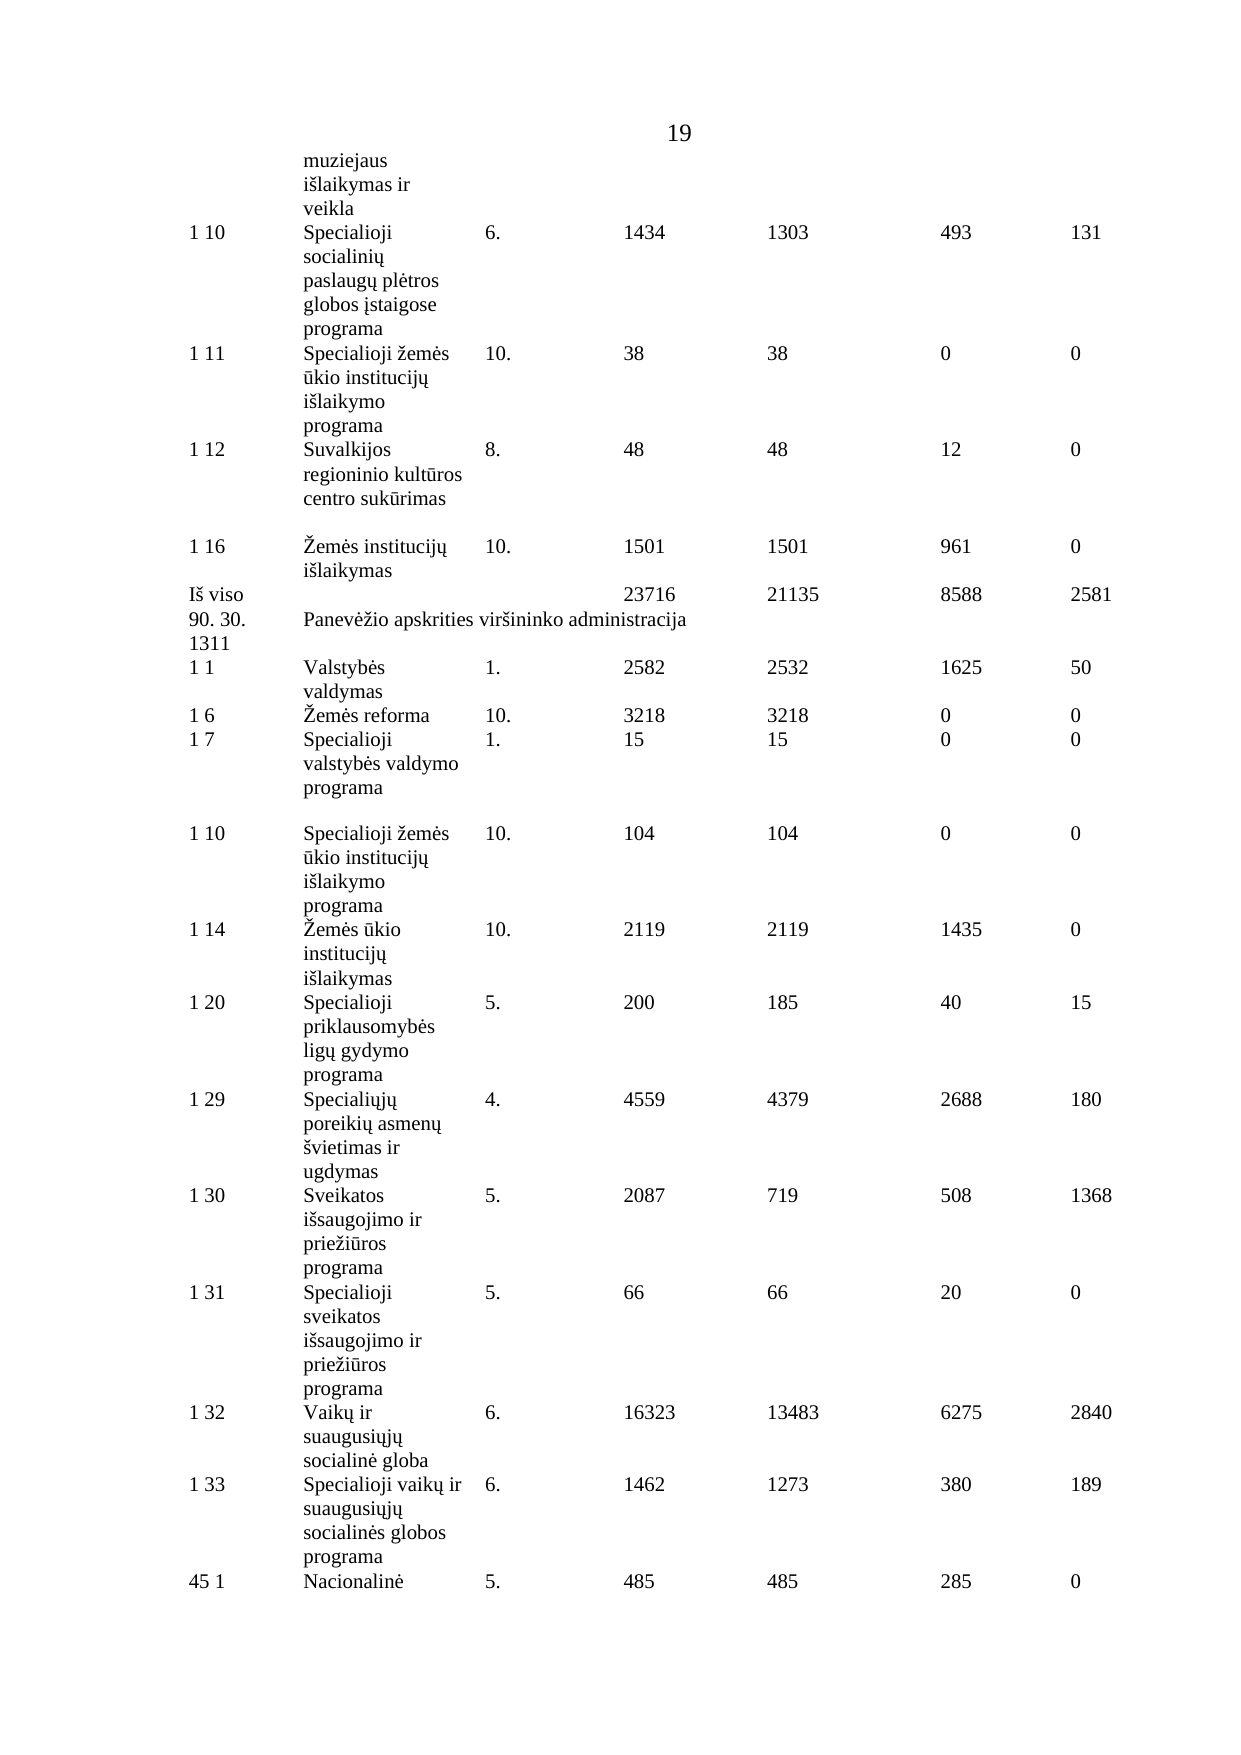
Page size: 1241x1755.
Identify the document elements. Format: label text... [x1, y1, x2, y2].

table_cell [1175, 534, 1181, 582]
table_cell [929, 148, 1059, 220]
table_cell 15 [612, 727, 756, 821]
table_cell 13483 [756, 1400, 929, 1472]
table_cell 1. [474, 655, 612, 703]
table_cell Specialioji žemės ūkio institucijų išlaikymo programa [292, 821, 474, 917]
table_cell Žemės institucijų išlaikymas [292, 534, 474, 582]
table_cell 1 14 [177, 917, 292, 990]
table_cell Specialiųjų poreikių asmenų švietimas ir ugdymas [292, 1087, 474, 1183]
table_cell [1175, 606, 1181, 654]
table_cell 2119 [756, 917, 929, 990]
table_cell 1 20 [177, 990, 292, 1087]
table_cell [1175, 1400, 1181, 1472]
table_cell 1 11 [177, 341, 292, 437]
table_cell 0 [1059, 727, 1174, 821]
table_cell 15 [756, 727, 929, 821]
table_cell [1175, 1280, 1181, 1400]
table_cell 104 [612, 821, 756, 917]
table_cell [612, 148, 756, 220]
table_cell Valstybės valdymas [292, 655, 474, 703]
table_cell 20 [929, 1280, 1059, 1400]
table_cell 6275 [929, 1400, 1059, 1472]
table_cell 12 [929, 438, 1059, 534]
table_cell 8. [474, 438, 612, 534]
table_cell Specialioji sveikatos išsaugojimo ir priežiūros programa [292, 1280, 474, 1400]
table_cell 48 [756, 438, 929, 534]
table_cell [1175, 220, 1181, 341]
table_cell [1175, 341, 1181, 437]
table_cell 1 29 [177, 1087, 292, 1183]
table_cell 2688 [929, 1087, 1059, 1183]
table_cell [474, 148, 612, 220]
table_cell Nacionalinė [292, 1569, 474, 1606]
table_cell Specialioji žemės ūkio institucijų išlaikymo programa [292, 341, 474, 437]
table_cell Sveikatos išsaugojimo ir priežiūros programa [292, 1183, 474, 1280]
table_cell 38 [756, 341, 929, 437]
table_cell Vaikų ir suaugusiųjų socialinė globa [292, 1400, 474, 1472]
table_cell 21135 [756, 583, 929, 606]
table_cell 1273 [756, 1472, 929, 1569]
table_cell 0 [1059, 534, 1174, 582]
table_cell 0 [1059, 1569, 1174, 1606]
table_cell 3218 [756, 703, 929, 727]
table_cell 5. [474, 1280, 612, 1400]
table_cell [1175, 821, 1181, 917]
table_cell 2087 [612, 1183, 756, 1280]
table_cell [1175, 1472, 1181, 1569]
table_cell 1303 [756, 220, 929, 341]
table_cell 5. [474, 990, 612, 1087]
table_cell 10. [474, 703, 612, 727]
table_cell Suvalkijos regioninio kultūros centro sukūrimas [292, 438, 474, 534]
table_cell [1175, 703, 1181, 727]
table_cell [1175, 1569, 1181, 1606]
table_cell Specialioji vaikų ir suaugusiųjų socialinės globos programa [292, 1472, 474, 1569]
table_cell 0 [1059, 1280, 1174, 1400]
table_cell 1625 [929, 655, 1059, 703]
table_cell 485 [756, 1569, 929, 1606]
table_cell 2119 [612, 917, 756, 990]
table_cell 131 [1059, 220, 1174, 341]
table_cell 2582 [612, 655, 756, 703]
table_cell 2532 [756, 655, 929, 703]
table_cell 4. [474, 1087, 612, 1183]
table_cell 2581 [1059, 583, 1174, 606]
table_cell 0 [929, 341, 1059, 437]
table_cell 0 [929, 703, 1059, 727]
table_cell 0 [929, 727, 1059, 821]
table_cell 485 [612, 1569, 756, 1606]
table_cell Specialioji valstybės valdymo programa [292, 727, 474, 821]
table_cell [1175, 1087, 1181, 1183]
table_cell 10. [474, 534, 612, 582]
table_cell [1175, 583, 1181, 606]
table_cell 185 [756, 990, 929, 1087]
table_cell 10. [474, 917, 612, 990]
table_cell 1 10 [177, 821, 292, 917]
table_cell 1 16 [177, 534, 292, 582]
table_cell 1435 [929, 917, 1059, 990]
table_cell 1 33 [177, 1472, 292, 1569]
table_cell 0 [1059, 703, 1174, 727]
table_cell 0 [1059, 341, 1174, 437]
table_cell 90. 30. 1311 [177, 606, 292, 654]
table_cell 5. [474, 1569, 612, 1606]
table_cell 5. [474, 1183, 612, 1280]
table_cell Specialioji priklausomybės ligų gydymo programa [292, 990, 474, 1087]
table_cell 104 [756, 821, 929, 917]
table_cell [1059, 148, 1174, 220]
table_cell 0 [1059, 917, 1174, 990]
table_cell 2840 [1059, 1400, 1174, 1472]
table_cell 1368 [1059, 1183, 1174, 1280]
table_cell 1 10 [177, 220, 292, 341]
table_cell [1175, 655, 1181, 703]
table_cell 4559 [612, 1087, 756, 1183]
table_cell 1434 [612, 220, 756, 341]
table_cell 285 [929, 1569, 1059, 1606]
table_cell muziejaus išlaikymas ir veikla [292, 148, 474, 220]
table_cell 0 [1059, 438, 1174, 534]
table_cell 1 1 [177, 655, 292, 703]
table_cell Žemės ūkio institucijų išlaikymas [292, 917, 474, 990]
table_cell 40 [929, 990, 1059, 1087]
table_cell 200 [612, 990, 756, 1087]
table_cell [1175, 438, 1181, 534]
table_cell 508 [929, 1183, 1059, 1280]
table_cell 16323 [612, 1400, 756, 1472]
table_cell 1 7 [177, 727, 292, 821]
table_cell 3218 [612, 703, 756, 727]
table_cell Iš viso [177, 583, 612, 606]
table_cell 10. [474, 821, 612, 917]
table_cell 1 30 [177, 1183, 292, 1280]
table_cell 0 [929, 821, 1059, 917]
table_cell [1175, 917, 1181, 990]
table_cell 493 [929, 220, 1059, 341]
table_cell 15 [1059, 990, 1174, 1087]
table_cell 1 6 [177, 703, 292, 727]
table_cell [1175, 1183, 1181, 1280]
table_cell 189 [1059, 1472, 1174, 1569]
table_cell 1 32 [177, 1400, 292, 1472]
table_cell 1501 [756, 534, 929, 582]
table_cell 50 [1059, 655, 1174, 703]
table_cell [1175, 148, 1181, 220]
table_cell Žemės reforma [292, 703, 474, 727]
table_cell 1. [474, 727, 612, 821]
table_cell 66 [612, 1280, 756, 1400]
table_cell Specialioji socialinių paslaugų plėtros globos įstaigose programa [292, 220, 474, 341]
table_cell [177, 148, 292, 220]
table_cell 0 [1059, 821, 1174, 917]
table_cell 961 [929, 534, 1059, 582]
table_cell 1462 [612, 1472, 756, 1569]
table_cell [1175, 990, 1181, 1087]
table_cell 45 1 [177, 1569, 292, 1606]
table_cell 719 [756, 1183, 929, 1280]
table_cell 1501 [612, 534, 756, 582]
table_cell 4379 [756, 1087, 929, 1183]
table_cell [1175, 727, 1181, 821]
table_cell 1 12 [177, 438, 292, 534]
table_cell 180 [1059, 1087, 1174, 1183]
table_cell 1 31 [177, 1280, 292, 1400]
table_cell 6. [474, 1472, 612, 1569]
table_cell 66 [756, 1280, 929, 1400]
table_cell 23716 [612, 583, 756, 606]
table_cell 6. [474, 1400, 612, 1472]
table_cell [756, 148, 929, 220]
table_cell Panevėžio apskrities viršininko administracija [292, 606, 1174, 654]
table_cell 8588 [929, 583, 1059, 606]
table_cell 6. [474, 220, 612, 341]
table_cell 38 [612, 341, 756, 437]
table_cell 48 [612, 438, 756, 534]
table_cell 10. [474, 341, 612, 437]
table_cell 380 [929, 1472, 1059, 1569]
